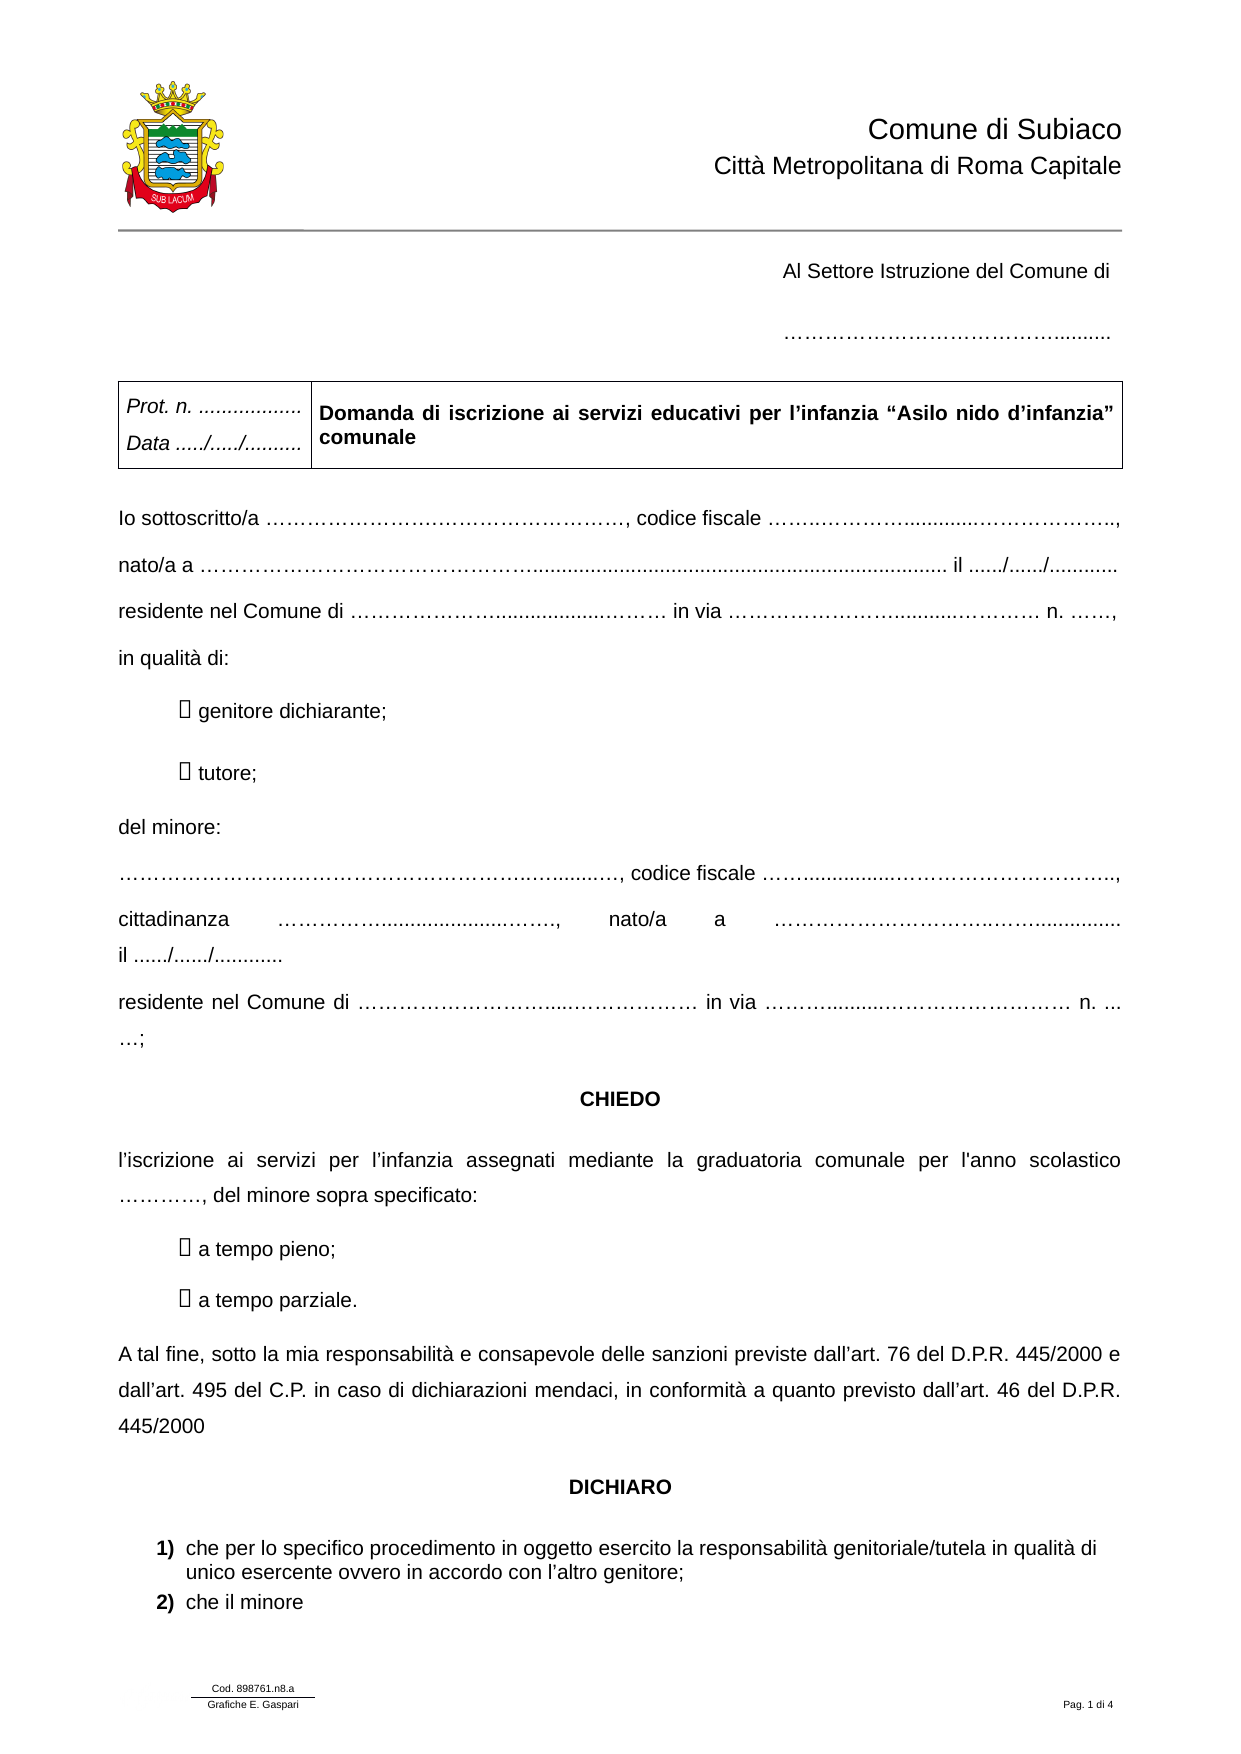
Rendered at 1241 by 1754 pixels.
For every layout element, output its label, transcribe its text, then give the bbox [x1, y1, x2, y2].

text DICHIARO [118, 1475, 1122, 1499]
text Città Metropolitana di Roma Capitale [224, 151, 1122, 179]
text ………………………………….......... [118, 320, 1122, 344]
list che il minore [156, 1590, 1122, 1614]
text  tutore; [177, 753, 1122, 787]
text Al Settore Istruzione del Comune di [118, 259, 1122, 283]
table_header Domanda di iscrizione ai servizi educativi per l’infanzia “Asilo nido d’infanzia” comunale [312, 382, 1122, 468]
text l’iscrizione ai servizi per l’infanzia assegnati mediante la graduatoria comunale per l'anno scolastico …………, del minore sopra specificato: [118, 1147, 1122, 1207]
text cittadinanza ……………......................……., nato/a a …………………………..……............... il ....../....../............ [118, 907, 1122, 967]
text del minore: [118, 814, 1122, 838]
text …………………….……………………………..…........…, codice fiscale ……................………………………….., [118, 861, 1122, 885]
text Io sottoscritto/a …………………….………………………, codice fiscale ……..………….............……………….., [118, 506, 1122, 530]
text A tal fine, sotto la mia responsabilità e consapevole delle sanzioni previste dall’art. 76 del D.P.R. 445/2000 e dall’art. 495 del C.P. in caso di dichiarazioni mendaci, in conformità a quanto previsto dall’art. 46 del D.P.R. 445/2000 [118, 1342, 1122, 1438]
text CHIEDO [118, 1086, 1122, 1110]
text  genitore dichiarante; [177, 692, 1122, 726]
text  a tempo pieno; [177, 1230, 1122, 1264]
text in qualità di: [118, 645, 1122, 669]
list che per lo specifico procedimento in oggetto esercito la responsabilità genitoriale/tutela in qualità di unico esercente ovvero in accordo con l’altro genitore; [156, 1536, 1122, 1584]
text  a tempo parziale. [177, 1281, 1122, 1315]
text residente nel Comune di …………………...................……… in via ……………………...........………… n. ……, [118, 599, 1122, 623]
picture [122, 81, 224, 213]
text residente nel Comune di ……………………….....……………… in via ………..........……………………… n. ...…; [118, 989, 1122, 1049]
text nato/a a …………………………………………........................................................................ il ....../....../............ [118, 553, 1122, 577]
table_header Prot. n. .................. Data ...../...../.......... [119, 382, 311, 468]
text Comune di Subiaco [224, 112, 1122, 146]
